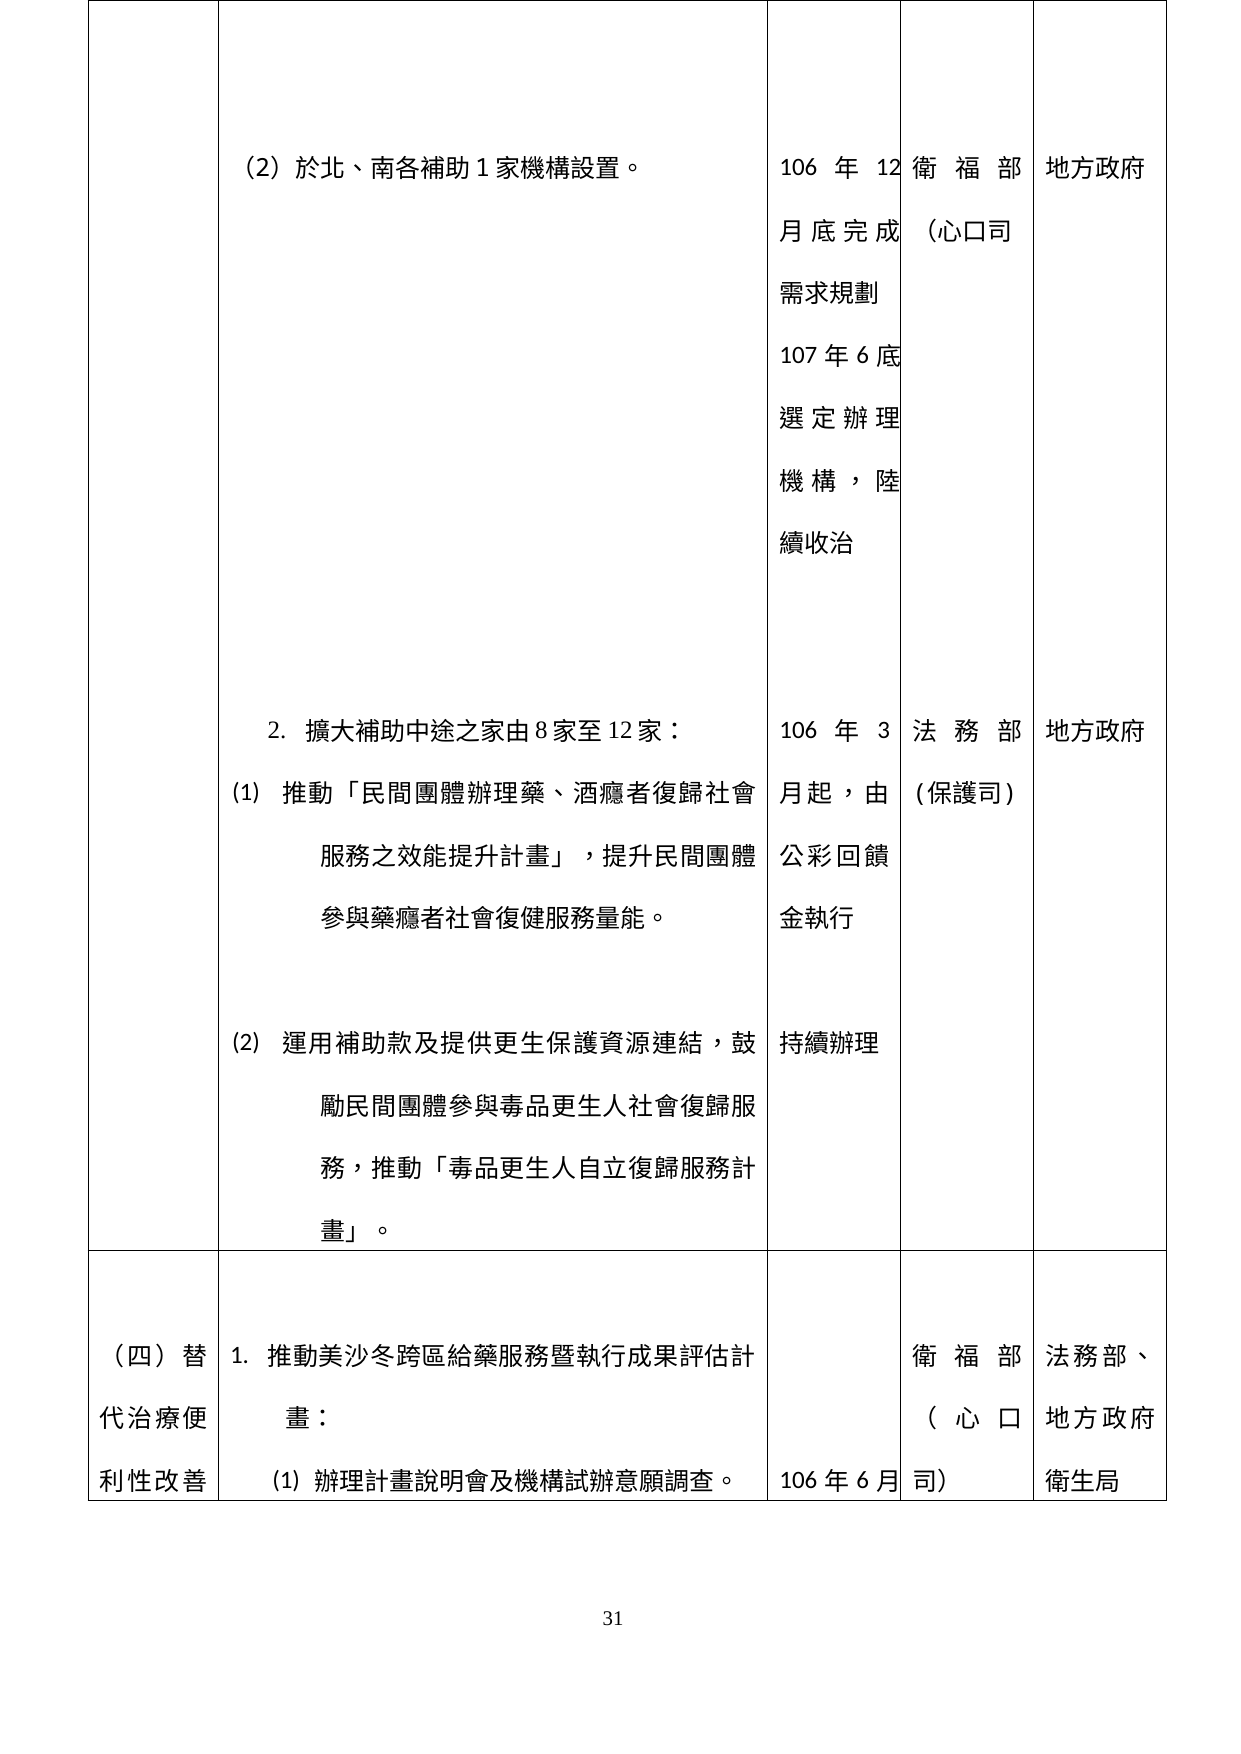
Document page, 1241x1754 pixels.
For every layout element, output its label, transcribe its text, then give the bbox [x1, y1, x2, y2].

table_cell 106年6月 [768, 1251, 900, 1500]
table_cell 衛福部（心口司） [901, 1251, 1033, 1500]
table_cell 衛福部（心口司 法務部(保護司) [901, 1, 1033, 1250]
table_cell 106年12月底完成需求規劃 107年6底選定辦理機構，陸續收治 106年3月起，由公彩回饋金執行 持續辦理 [768, 1, 900, 1250]
table_cell 地方政府 地方政府 [1034, 1, 1166, 1250]
table_cell 法務部、地方政府衛生局 [1034, 1251, 1166, 1500]
table_cell 推動美沙冬跨區給藥服務暨執行成果評估計畫： 辦理計畫說明會及機構試辦意願調查。 推動第一階段試辦：30家。 召開第一階段試辦情形說明會，擴大試辦。 補助偏鄉或治療案量低之機構專責人力，維持治療可近性： 辦理需求調查及規劃。 公開徵求辦理補助計畫：30家。 協調地檢署對於鴉片類緩起訴個案，擴大替代治療藥品使用範圍，包括美沙冬及丁基原啡因。 逐步提升附命戒癮治療緩起訴處分之比率，從105年之11%，106年提升至15%，並於四年內提升至20%。 [219, 1251, 767, 1500]
table_cell （2）於北、南各補助1家機構設置。 擴大補助中途之家由8家至12家： 推動「民間團體辦理藥、酒癮者復歸社會服務之效能提升計畫」，提升民間團體參與藥癮者社會復健服務量能。 運用補助款及提供更生保護資源連結，鼓勵民間團體參與毒品更生人社會復歸服務，推動「毒品更生人自立復歸服務計畫」。 [219, 1, 767, 1250]
table_cell （四）替代治療便利性改善 [89, 1251, 218, 1500]
table_cell [89, 1, 218, 1250]
